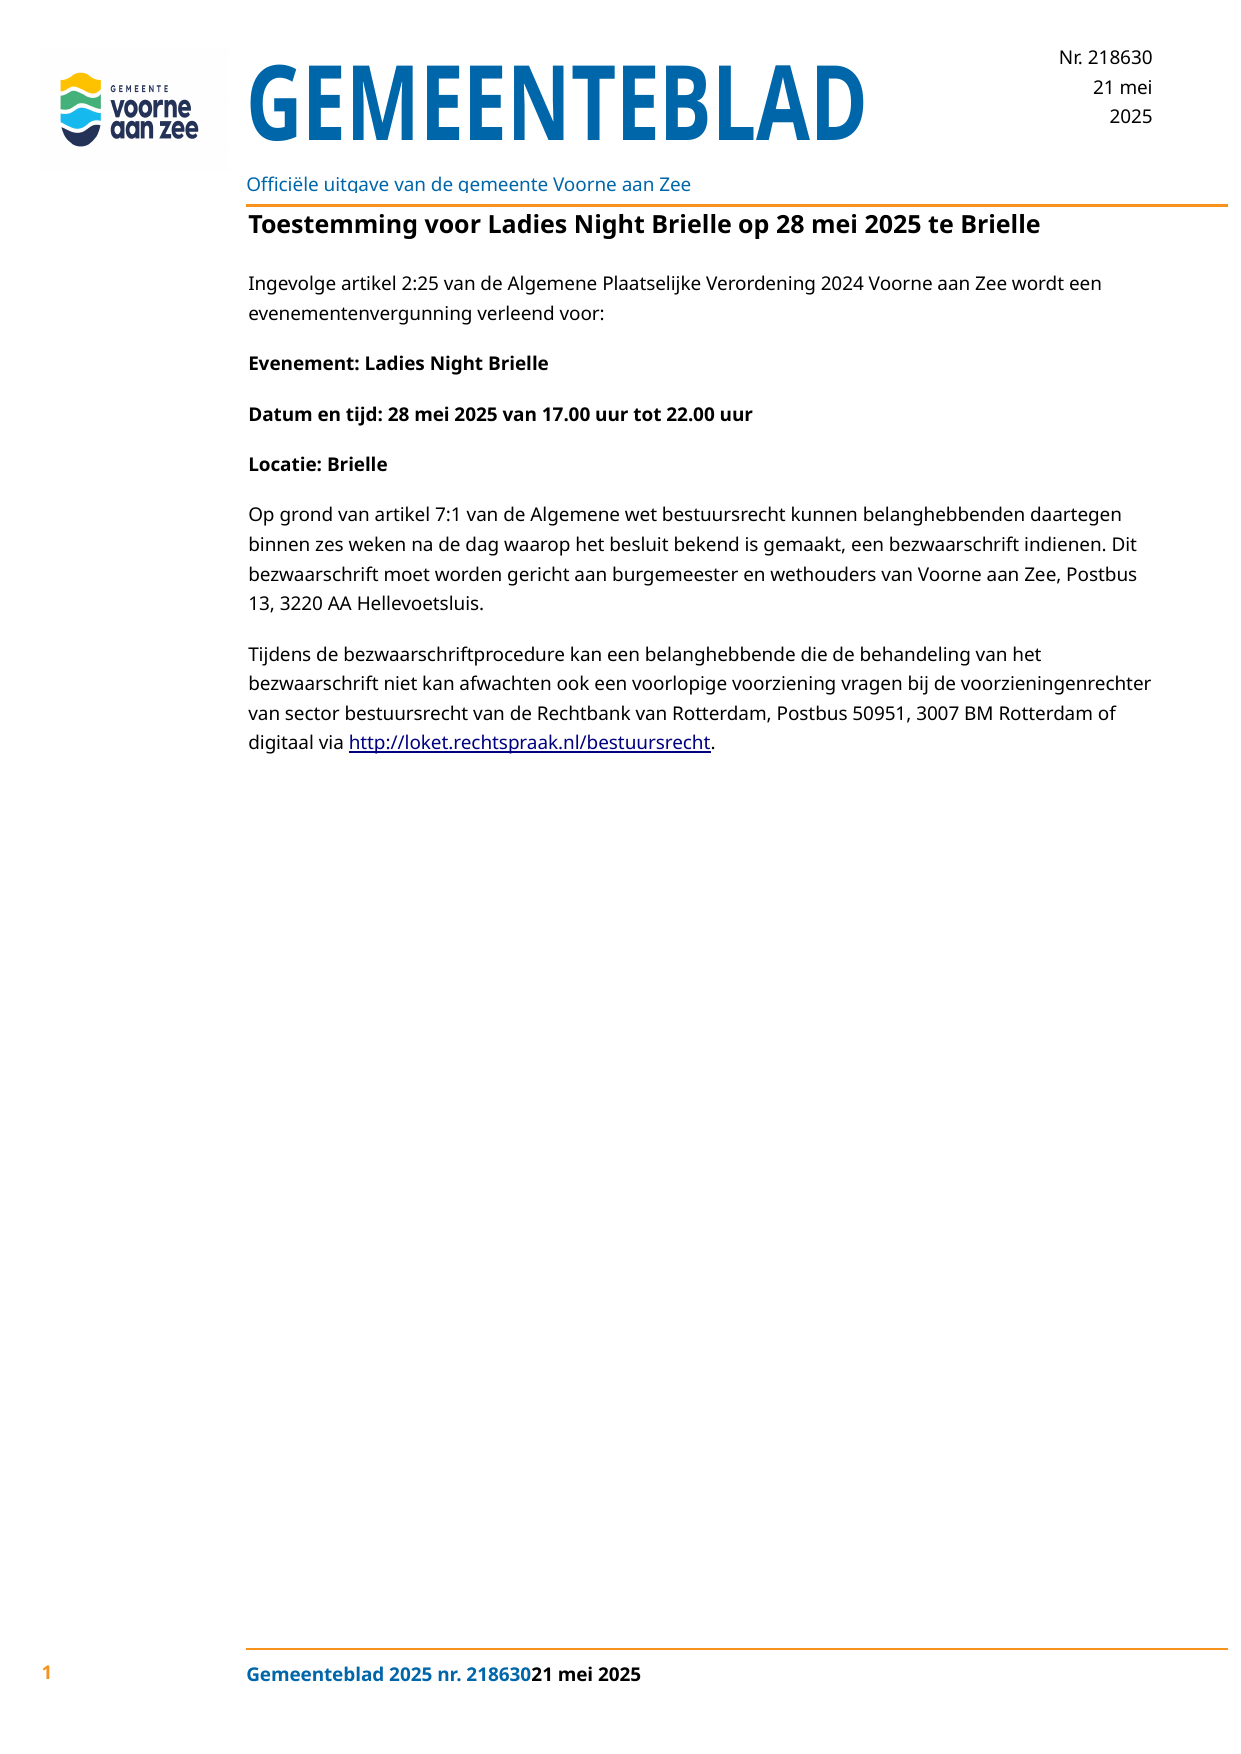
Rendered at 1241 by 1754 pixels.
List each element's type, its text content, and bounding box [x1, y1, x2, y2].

text Toestemming voor Ladies Night Brielle op 28 mei 2025 te Brielle [248, 207, 1152, 241]
text Locatie: Brielle [248, 451, 1152, 477]
picture [41, 47, 231, 172]
text Op grond van artikel 7:1 van de Algemene wet bestuursrecht kunnen belanghebbenden daartegen binnen zes weken na de dag waarop het besluit bekend is gemaakt, een bezwaarschrift indienen. Dit bezwaarschrift moet worden gericht aan burgemeester en wethouders van Voorne aan Zee, Postbus 13, 3220 AA Hellevoetsluis. [248, 502, 1152, 616]
text Ingevolge artikel 2:25 van de Algemene Plaatselijke Verordening 2024 Voorne aan Zee wordt een evenementenvergunning verleend voor: [248, 270, 1152, 326]
text Datum en tijd: 28 mei 2025 van 17.00 uur tot 22.00 uur [248, 401, 1152, 426]
text Tijdens de bezwaarschriftprocedure kan een belanghebbende die de behandeling van het bezwaarschrift niet kan afwachten ook een voorlopige voorziening vragen bij de voorzieningenrechter van sector bestuursrecht van de Rechtbank van Rotterdam, Postbus 50951, 3007 BM Rotterdam of digitaal via http://loket.rechtspraak.nl/bestuursrecht. [248, 641, 1152, 755]
text Evenement: Ladies Night Brielle [248, 350, 1152, 376]
